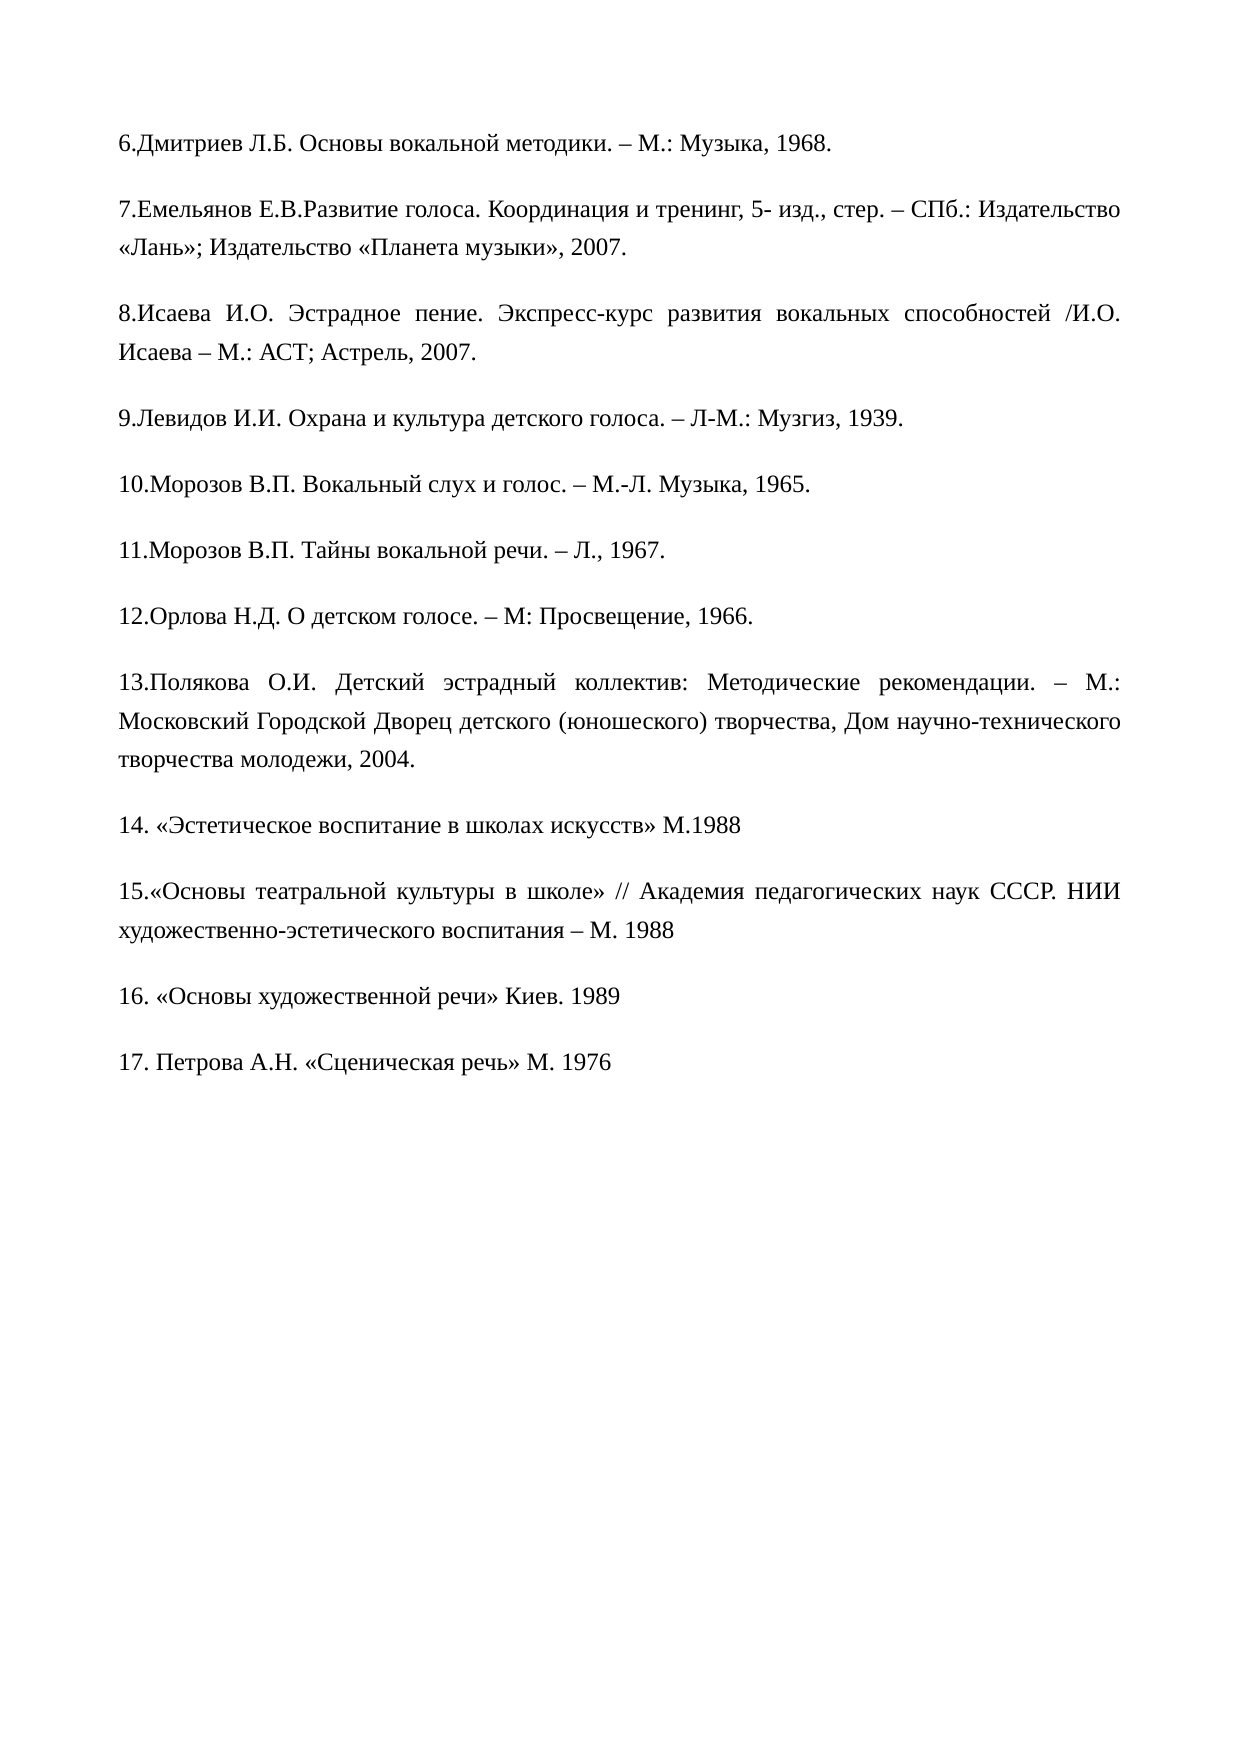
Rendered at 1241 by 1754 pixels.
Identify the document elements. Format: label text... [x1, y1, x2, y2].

text 8.Исаева И.О. Эстрадное пение. Экспресс-курс развития вокальных способностей /И.О. Исаева – М.: АСТ; Астрель, 2007. [118, 289, 1122, 366]
text 16. «Основы художественной речи» Киев. 1989 [118, 971, 1122, 1010]
text 6.Дмитриев Л.Б. Основы вокальной методики. – М.: Музыка, 1968. [118, 118, 1122, 157]
text 13.Полякова О.И. Детский эстрадный коллектив: Методические рекомендации. – М.: Московский Городской Дворец детского (юношеского) творчества, Дом научно-технического творчества молодежи, 2004. [118, 657, 1122, 773]
text 11.Морозов В.П. Тайны вокальной речи. – Л., 1967. [118, 525, 1122, 564]
text 7.Емельянов Е.В.Развитие голоса. Координация и тренинг, 5- изд., стер. – СПб.: Издательство «Лань»; Издательство «Планета музыки», 2007. [118, 184, 1122, 261]
text 10.Морозов В.П. Вокальный слух и голос. – М.-Л. Музыка, 1965. [118, 459, 1122, 498]
text 9.Левидов И.И. Охрана и культура детского голоса. – Л-М.: Музгиз, 1939. [118, 393, 1122, 432]
text 14. «Эстетическое воспитание в школах искусств» М.1988 [118, 801, 1122, 839]
text 17. Петрова А.Н. «Сценическая речь» М. 1976 [118, 1037, 1122, 1076]
text 12.Орлова Н.Д. О детском голосе. – М: Просвещение, 1966. [118, 591, 1122, 630]
text 15.«Основы театральной культуры в школе» // Академия педагогических наук СССР. НИИ художественно-эстетического воспитания – М. 1988 [118, 867, 1122, 944]
